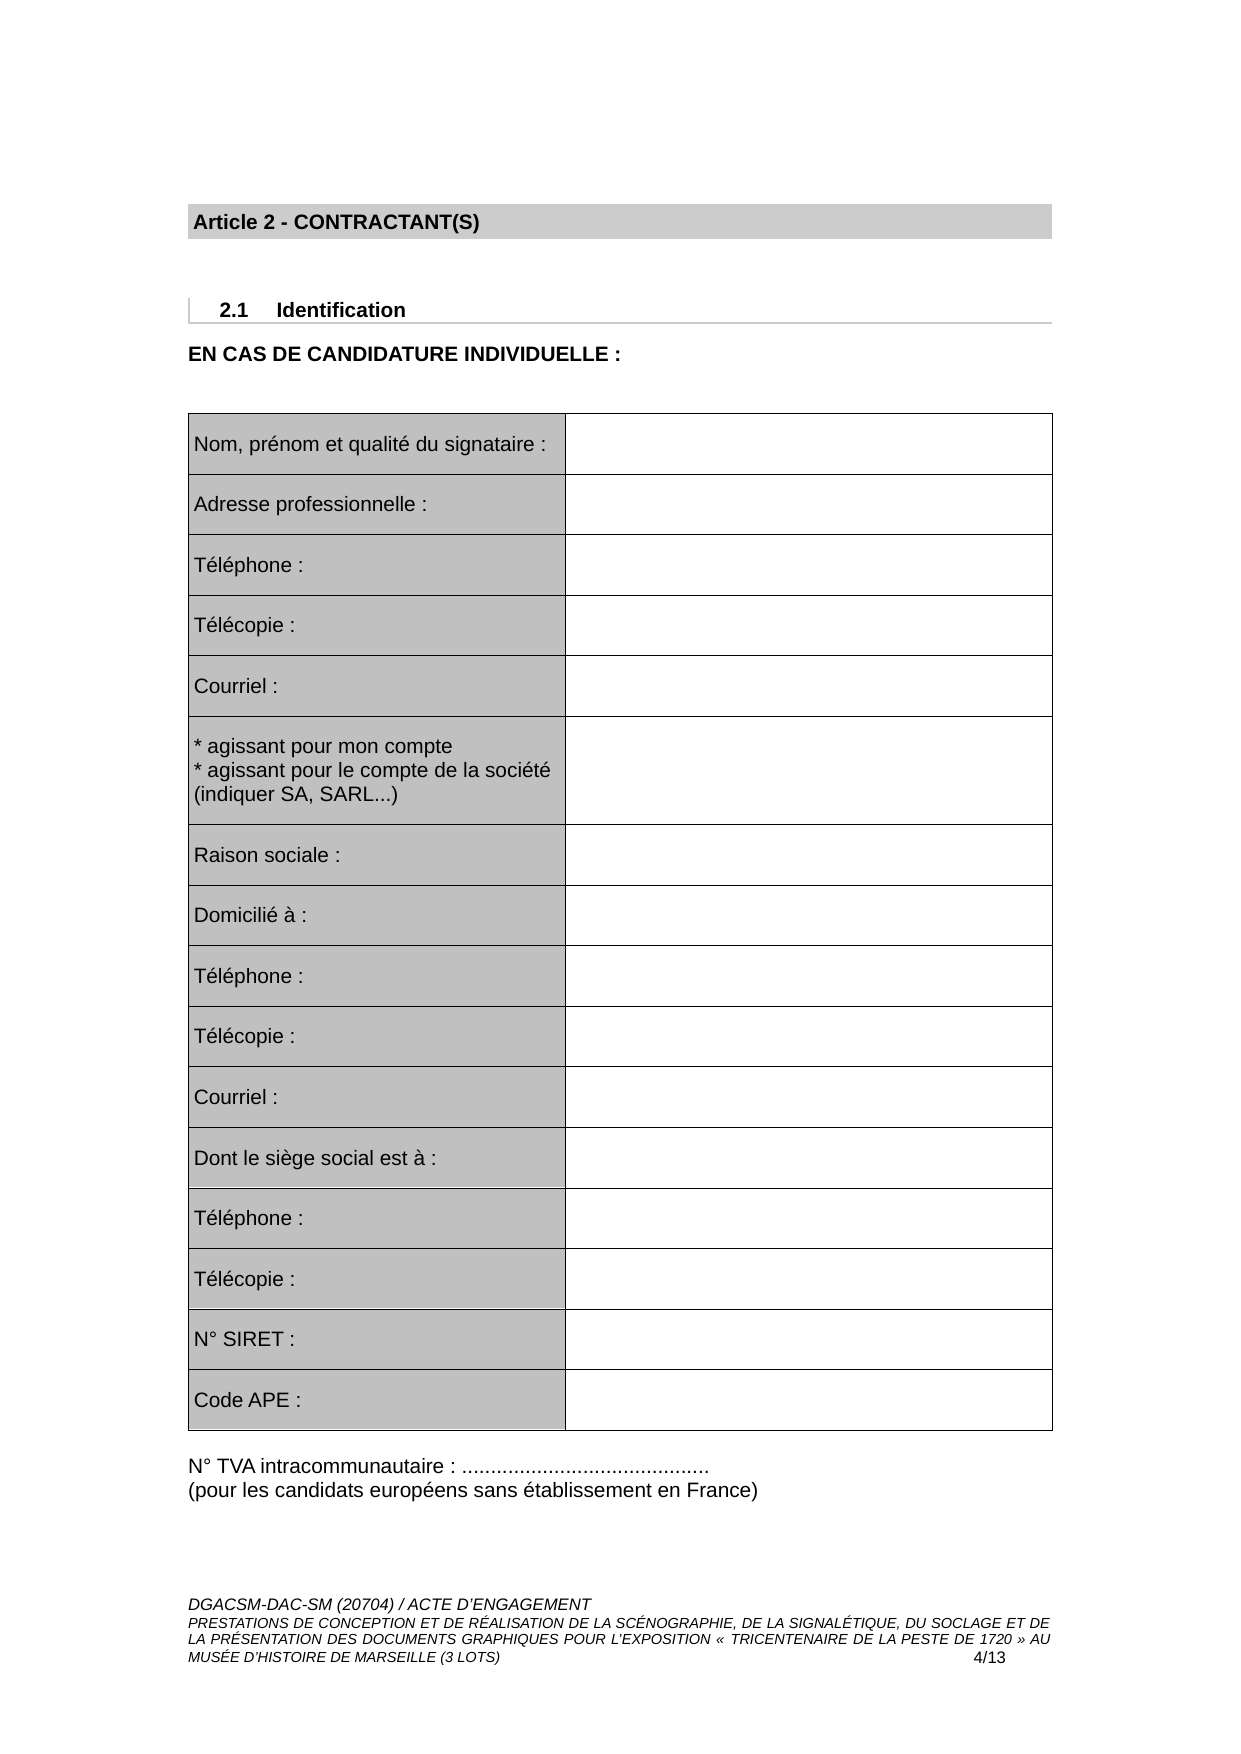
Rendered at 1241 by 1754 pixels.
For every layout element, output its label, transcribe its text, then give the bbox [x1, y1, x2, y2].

table_cell Domicilié à : [189, 886, 565, 945]
table_cell [566, 946, 1052, 1006]
table_cell * agissant pour mon compte * agissant pour le compte de la société (indiquer SA, SARL...) [189, 717, 565, 824]
table_cell Télécopie : [189, 1007, 565, 1066]
table_header Nom, prénom et qualité du signataire : [189, 414, 565, 474]
table_cell [566, 1249, 1052, 1308]
table_cell [566, 1310, 1052, 1369]
table_cell [566, 825, 1052, 885]
table_cell [566, 1370, 1052, 1429]
table_cell Raison sociale : [189, 825, 565, 885]
table_cell [566, 596, 1052, 655]
subtitle CONTRACTANT(S) [190, 207, 1050, 237]
table_cell [566, 1128, 1052, 1187]
table_cell Courriel : [189, 1067, 565, 1127]
table_cell [566, 1067, 1052, 1127]
table_cell Code APE : [189, 1370, 565, 1429]
table_cell [566, 1189, 1052, 1248]
table_cell Adresse professionnelle : [189, 475, 565, 534]
text (pour les candidats européens sans établissement en France) [188, 1478, 1052, 1502]
table_cell Téléphone : [189, 1189, 565, 1248]
table_cell [566, 535, 1052, 595]
table_cell [566, 475, 1052, 534]
table_cell Téléphone : [189, 535, 565, 595]
table_cell [566, 656, 1052, 716]
table_cell Télécopie : [189, 1249, 565, 1308]
text N° TVA intracommunautaire : ........................................... [188, 1454, 1052, 1478]
table_cell Télécopie : [189, 596, 565, 655]
subtitle Identification [190, 298, 1052, 322]
table_cell Dont le siège social est à : [189, 1128, 565, 1187]
text EN CAS DE CANDIDATURE INDIVIDUELLE : [188, 341, 1052, 365]
table_cell Téléphone : [189, 946, 565, 1006]
table_cell Courriel : [189, 656, 565, 716]
table_cell N° SIRET : [189, 1310, 565, 1369]
table_cell [566, 1007, 1052, 1066]
table_cell [566, 886, 1052, 945]
table_cell [566, 717, 1052, 824]
table_header [566, 414, 1052, 474]
